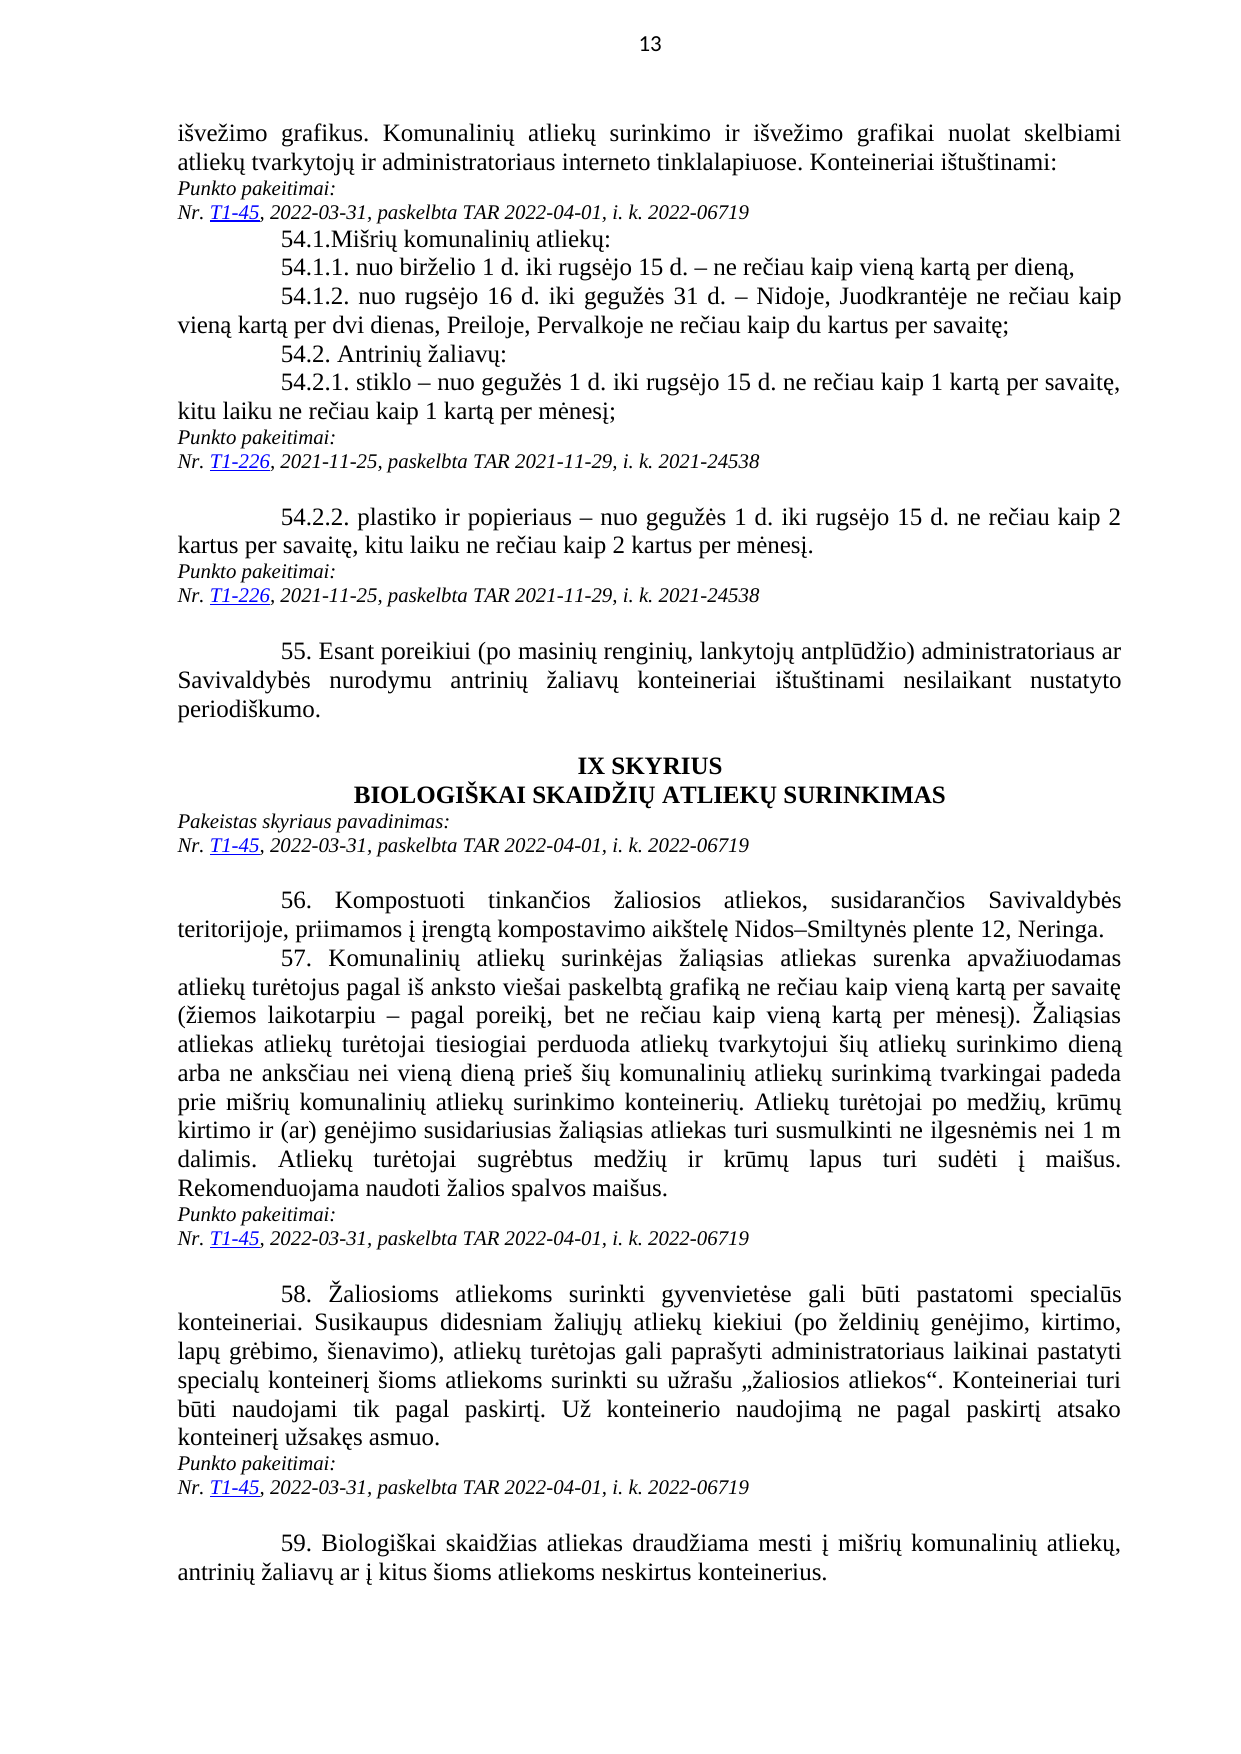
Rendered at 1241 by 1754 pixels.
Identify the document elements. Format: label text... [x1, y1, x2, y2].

text 54.1.Mišrių komunalinių atliekų: [177, 224, 1122, 252]
text Punkto pakeitimai: [177, 1202, 1122, 1226]
text išvežimo grafikus. Komunalinių atliekų surinkimo ir išvežimo grafikai nuolat skelbiami atliekų tvarkytojų ir administratoriaus interneto tinklalapiuose. Konteineriai ištuštinami: [177, 118, 1122, 176]
text Nr. T1-45, 2022-03-31, paskelbta TAR 2022-04-01, i. k. 2022-06719 [177, 1226, 1122, 1250]
text Punkto pakeitimai: [177, 1451, 1122, 1475]
text 55. Esant poreikiui (po masinių renginių, lankytojų antplūdžio) administratoriaus ar Savivaldybės nurodymu antrinių žaliavų konteineriai ištuštinami nesilaikant nustatyto periodiškumo. [177, 636, 1122, 722]
text 59. Biologiškai skaidžias atliekas draudžiama mesti į mišrių komunalinių atliekų, antrinių žaliavų ar į kitus šioms atliekoms neskirtus konteinerius. [177, 1528, 1122, 1586]
text Nr. T1-45, 2022-03-31, paskelbta TAR 2022-04-01, i. k. 2022-06719 [177, 833, 1122, 857]
text Nr. T1-226, 2021-11-25, paskelbta TAR 2021-11-29, i. k. 2021-24538 [177, 449, 1122, 473]
text Nr. T1-45, 2022-03-31, paskelbta TAR 2022-04-01, i. k. 2022-06719 [177, 1475, 1122, 1499]
text 54.2.2. plastiko ir popieriaus – nuo gegužės 1 d. iki rugsėjo 15 d. ne rečiau kaip 2 kartus per savaitę, kitu laiku ne rečiau kaip 2 kartus per mėnesį. [177, 502, 1122, 559]
text Punkto pakeitimai: [177, 176, 1122, 200]
text Punkto pakeitimai: [177, 559, 1122, 583]
text Punkto pakeitimai: [177, 425, 1122, 449]
text 54.1.2. nuo rugsėjo 16 d. iki gegužės 31 d. – Nidoje, Juodkrantėje ne rečiau kaip vieną kartą per dvi dienas, Preiloje, Pervalkoje ne rečiau kaip du kartus per savaitę; [177, 281, 1122, 339]
text BIOLOGIŠKAI SKAIDŽIŲ ATLIEKŲ SURINKIMAS [177, 780, 1122, 809]
text 56. Kompostuoti tinkančios žaliosios atliekos, susidarančios Savivaldybės teritorijoje, priimamos į įrengtą kompostavimo aikštelę Nidos–Smiltynės plente 12, Neringa. [177, 886, 1122, 943]
text Nr. T1-45, 2022-03-31, paskelbta TAR 2022-04-01, i. k. 2022-06719 [177, 200, 1122, 224]
text Pakeistas skyriaus pavadinimas: [177, 809, 1122, 833]
text 54.2.1. stiklo – nuo gegužės 1 d. iki rugsėjo 15 d. ne rečiau kaip 1 kartą per savaitę, kitu laiku ne rečiau kaip 1 kartą per mėnesį; [177, 367, 1122, 425]
text Nr. T1-226, 2021-11-25, paskelbta TAR 2021-11-29, i. k. 2021-24538 [177, 583, 1122, 607]
text IX SKYRIUS [177, 751, 1122, 780]
text 54.1.1. nuo birželio 1 d. iki rugsėjo 15 d. – ne rečiau kaip vieną kartą per dieną, [177, 252, 1122, 281]
text 54.2. Antrinių žaliavų: [177, 339, 1122, 367]
text 57. Komunalinių atliekų surinkėjas žaliąsias atliekas surenka apvažiuodamas atliekų turėtojus pagal iš anksto viešai paskelbtą grafiką ne rečiau kaip vieną kartą per savaitę (žiemos laikotarpiu – pagal poreikį, bet ne rečiau kaip vieną kartą per mėnesį). Žaliąsias atliekas atliekų turėtojai tiesiogiai perduoda atliekų tvarkytojui šių atliekų surinkimo dieną arba ne anksčiau nei vieną dieną prieš šių komunalinių atliekų surinkimą tvarkingai padeda prie mišrių komunalinių atliekų surinkimo konteinerių. Atliekų turėtojai po medžių, krūmų kirtimo ir (ar) genėjimo susidariusias žaliąsias atliekas turi susmulkinti ne ilgesnėmis nei 1 m dalimis. Atliekų turėtojai sugrėbtus medžių ir krūmų lapus turi sudėti į maišus. Rekomenduojama naudoti žalios spalvos maišus. [177, 943, 1122, 1202]
text 58. Žaliosioms atliekoms surinkti gyvenvietėse gali būti pastatomi specialūs konteineriai. Susikaupus didesniam žaliųjų atliekų kiekiui (po želdinių genėjimo, kirtimo, lapų grėbimo, šienavimo), atliekų turėtojas gali paprašyti administratoriaus laikinai pastatyti specialų konteinerį šioms atliekoms surinkti su užrašu „žaliosios atliekos“. Konteineriai turi būti naudojami tik pagal paskirtį. Už konteinerio naudojimą ne pagal paskirtį atsako konteinerį užsakęs asmuo. [177, 1279, 1122, 1451]
